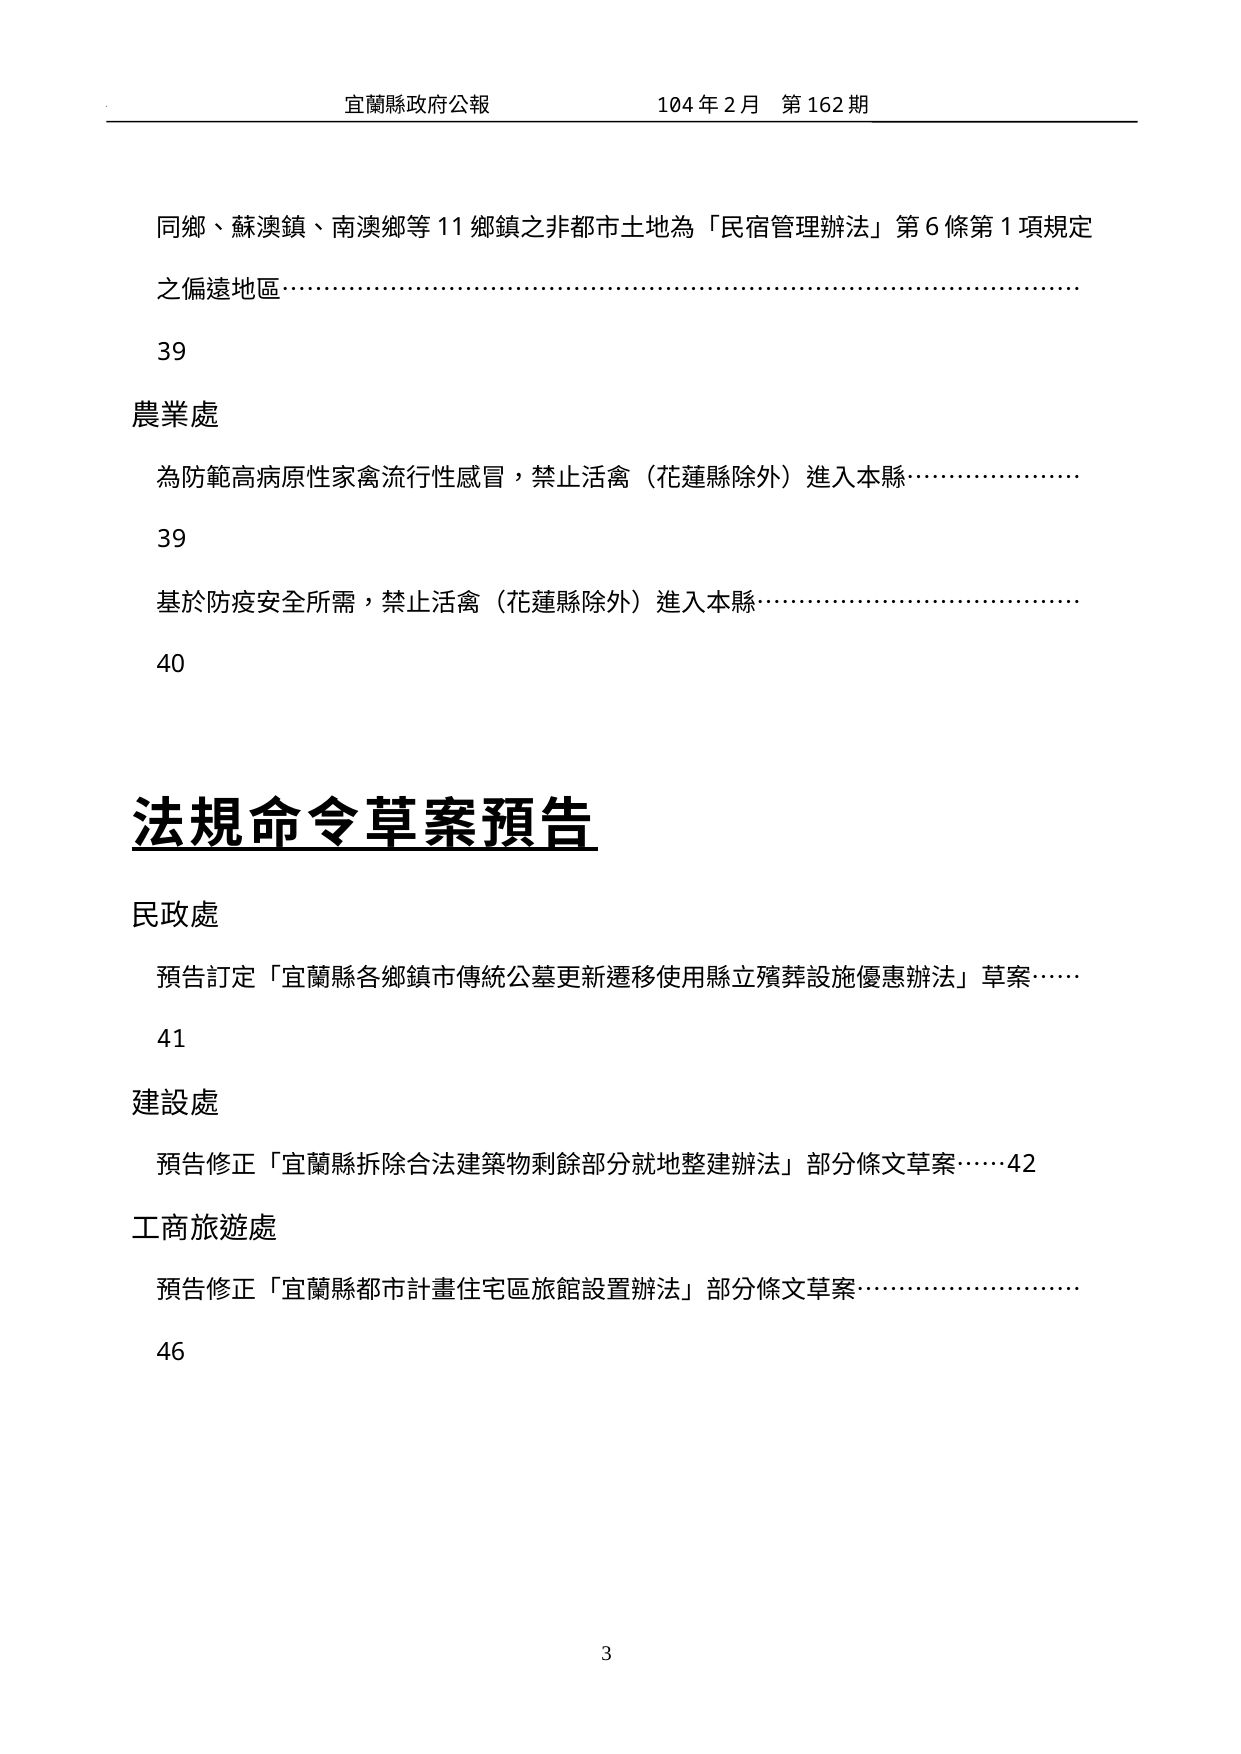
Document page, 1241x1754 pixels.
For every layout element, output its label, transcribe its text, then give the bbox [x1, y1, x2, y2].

text 預告訂定「宜蘭縣各鄉鎮市傳統公墓更新遷移使用縣立殯葬設施優惠辦法」草案……41 [156, 934, 1100, 1059]
text 基於防疫安全所需，禁止活禽（花蓮縣除外）進入本縣…………………………………40 [156, 559, 1100, 684]
text 法規命令草案預告 [131, 746, 1106, 871]
text 工商旅遊處 [131, 1184, 1081, 1246]
text 預告修正「宜蘭縣都市計畫住宅區旅館設置辦法」部分條文草案………………………46 [156, 1246, 1100, 1371]
text 預告修正「宜蘭縣拆除合法建築物剩餘部分就地整建辦法」部分條文草案……42 [156, 1121, 1100, 1184]
text 同鄉、蘇澳鎮、南澳鄉等11鄉鎮之非都市土地為「民宿管理辦法」第6條第1項規定之偏遠地區……………………………………………………………………………………39 [156, 184, 1100, 371]
text 建設處 [131, 1059, 1081, 1121]
text 農業處 [131, 371, 1100, 434]
text 為防範高病原性家禽流行性感冒，禁止活禽（花蓮縣除外）進入本縣…………………39 [156, 434, 1100, 559]
text 民政處 [131, 871, 1081, 934]
